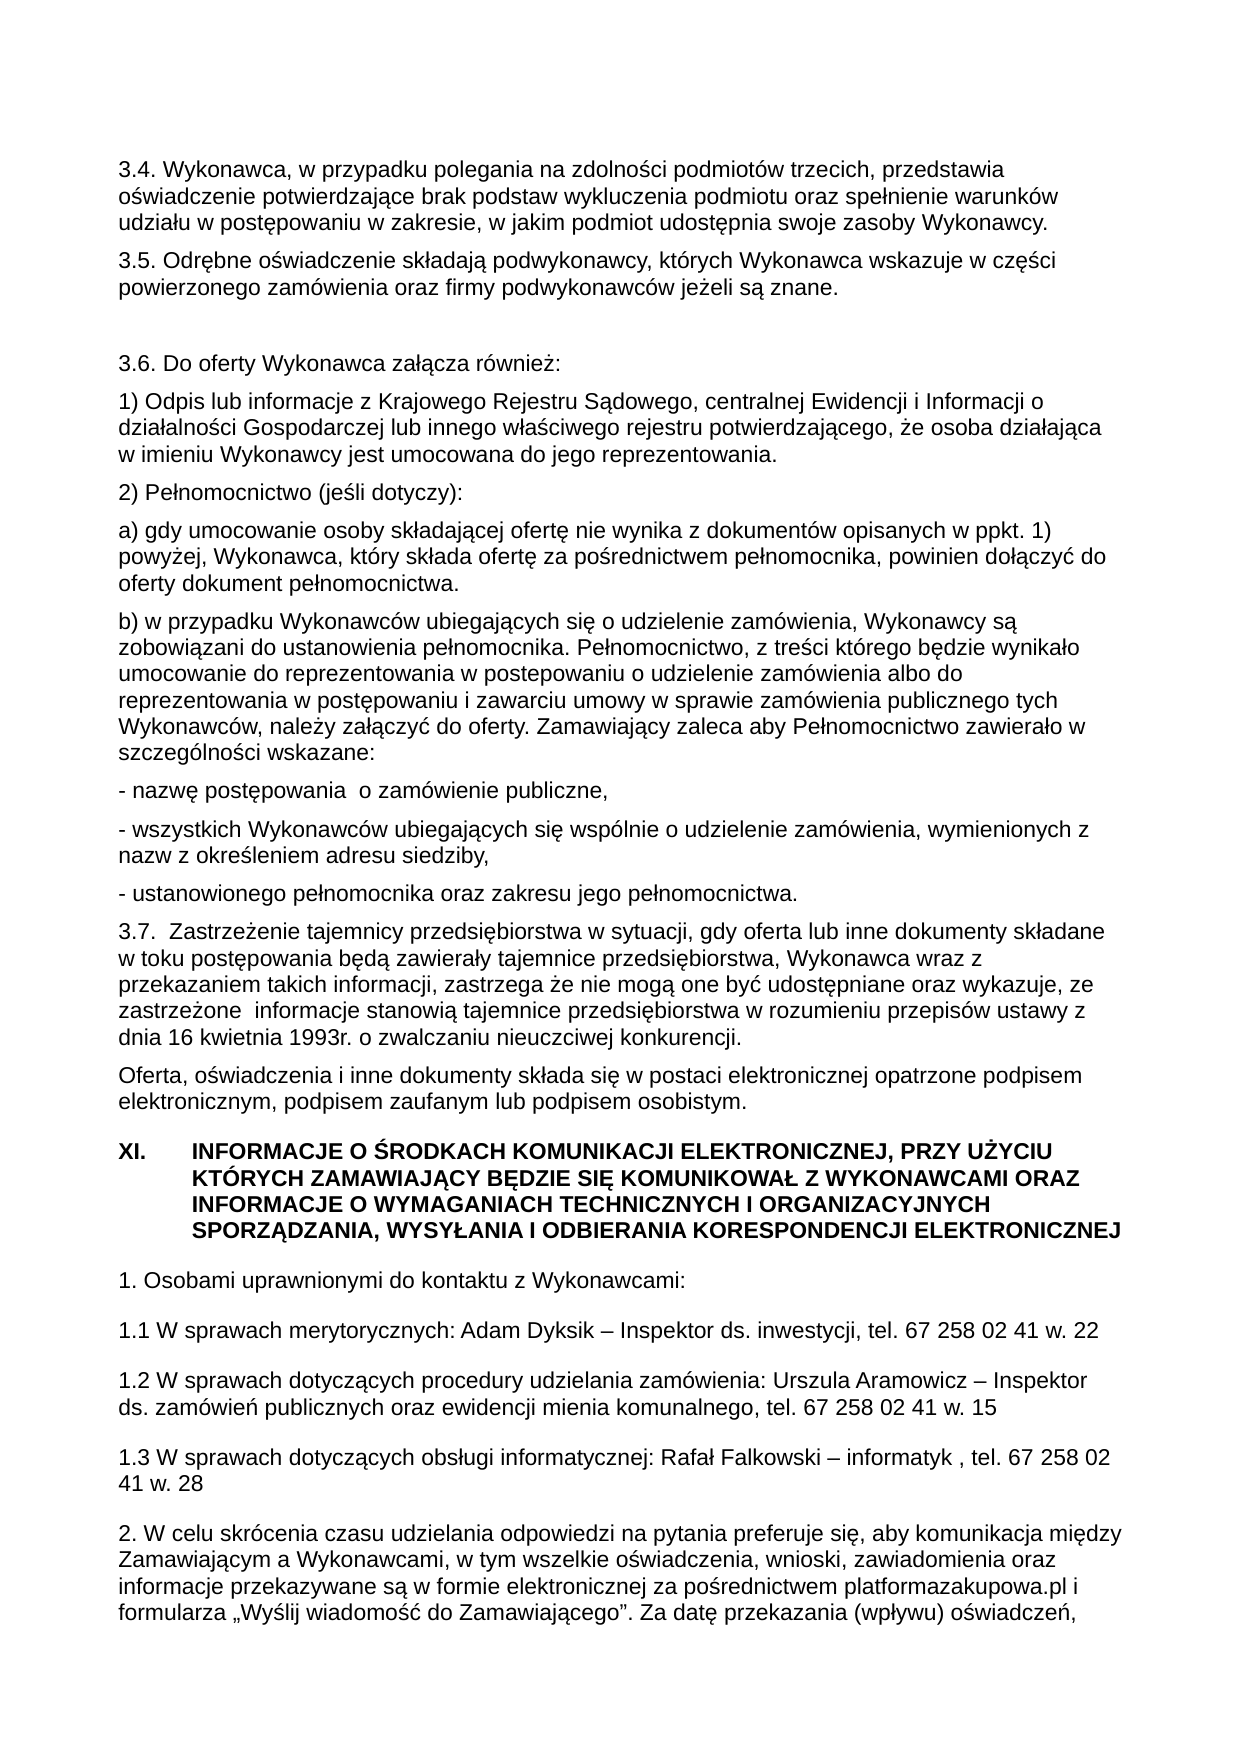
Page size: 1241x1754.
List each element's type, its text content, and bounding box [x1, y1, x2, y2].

text 3.6. Do oferty Wykonawca załącza również: [118, 350, 1122, 376]
text 2. W celu skrócenia czasu udzielania odpowiedzi na pytania preferuje się, aby komunikacja między Zamawiającym a Wykonawcami, w tym wszelkie oświadczenia, wnioski, zawiadomienia oraz informacje przekazywane są w formie elektronicznej za pośrednictwem platformazakupowa.pl i formularza „Wyślij wiadomość do Zamawiającego”. Za datę przekazania (wpływu) oświadczeń, [118, 1520, 1122, 1625]
text 1. Osobami uprawnionymi do kontaktu z Wykonawcami: [118, 1267, 1122, 1293]
text 1.3 W sprawach dotyczących obsługi informatycznej: Rafał Falkowski – informatyk , tel. 67 258 02 41 w. 28 [118, 1443, 1122, 1496]
text 1.2 W sprawach dotyczących procedury udzielania zamówienia: Urszula Aramowicz – Inspektor ds. zamówień publicznych oraz ewidencji mienia komunalnego, tel. 67 258 02 41 w. 15 [118, 1367, 1122, 1420]
text 3.7. Zastrzeżenie tajemnicy przedsiębiorstwa w sytuacji, gdy oferta lub inne dokumenty składane w toku postępowania będą zawierały tajemnice przedsiębiorstwa, Wykonawca wraz z przekazaniem takich informacji, zastrzega że nie mogą one być udostępniane oraz wykazuje, ze zastrzeżone informacje stanowią tajemnice przedsiębiorstwa w rozumieniu przepisów ustawy z dnia 16 kwietnia 1993r. o zwalczaniu nieuczciwej konkurencji. [118, 918, 1122, 1050]
text 3.5. Odrębne oświadczenie składają podwykonawcy, których Wykonawca wskazuje w części powierzonego zamówienia oraz firmy podwykonawców jeżeli są znane. [118, 247, 1122, 300]
text 1) Odpis lub informacje z Krajowego Rejestru Sądowego, centralnej Ewidencji i Informacji o działalności Gospodarczej lub innego właściwego rejestru potwierdzającego, że osoba działająca w imieniu Wykonawcy jest umocowana do jego reprezentowania. [118, 388, 1122, 467]
text 2) Pełnomocnictwo (jeśli dotyczy): [118, 479, 1122, 505]
text - nazwę postępowania o zamówienie publiczne, [118, 777, 1122, 804]
text 3.4. Wykonawca, w przypadku polegania na zdolności podmiotów trzecich, przedstawia oświadczenie potwierdzające brak podstaw wykluczenia podmiotu oraz spełnienie warunków udziału w postępowaniu w zakresie, w jakim podmiot udostępnia swoje zasoby Wykonawcy. [118, 156, 1122, 235]
text XI. INFORMACJE O ŚRODKACH KOMUNIKACJI ELEKTRONICZNEJ, PRZY UŻYCIU KTÓRYCH ZAMAWIAJĄCY BĘDZIE SIĘ KOMUNIKOWAŁ Z WYKONAWCAMI ORAZ INFORMACJE O WYMAGANIACH TECHNICZNYCH I ORGANIZACYJNYCH SPORZĄDZANIA, WYSYŁANIA I ODBIERANIA KORESPONDENCJI ELEKTRONICZNEJ [118, 1138, 1122, 1243]
text a) gdy umocowanie osoby składającej ofertę nie wynika z dokumentów opisanych w ppkt. 1) powyżej, Wykonawca, który składa ofertę za pośrednictwem pełnomocnika, powinien dołączyć do oferty dokument pełnomocnictwa. [118, 517, 1122, 596]
text Oferta, oświadczenia i inne dokumenty składa się w postaci elektronicznej opatrzone podpisem elektronicznym, podpisem zaufanym lub podpisem osobistym. [118, 1062, 1122, 1114]
text b) w przypadku Wykonawców ubiegających się o udzielenie zamówienia, Wykonawcy są zobowiązani do ustanowienia pełnomocnika. Pełnomocnictwo, z treści którego będzie wynikało umocowanie do reprezentowania w postepowaniu o udzielenie zamówienia albo do reprezentowania w postępowaniu i zawarciu umowy w sprawie zamówienia publicznego tych Wykonawców, należy załączyć do oferty. Zamawiający zaleca aby Pełnomocnictwo zawierało w szczególności wskazane: [118, 608, 1122, 766]
text 1.1 W sprawach merytorycznych: Adam Dyksik – Inspektor ds. inwestycji, tel. 67 258 02 41 w. 22 [118, 1317, 1122, 1343]
text - ustanowionego pełnomocnika oraz zakresu jego pełnomocnictwa. [118, 880, 1122, 906]
text - wszystkich Wykonawców ubiegających się wspólnie o udzielenie zamówienia, wymienionych z nazw z określeniem adresu siedziby, [118, 816, 1122, 868]
